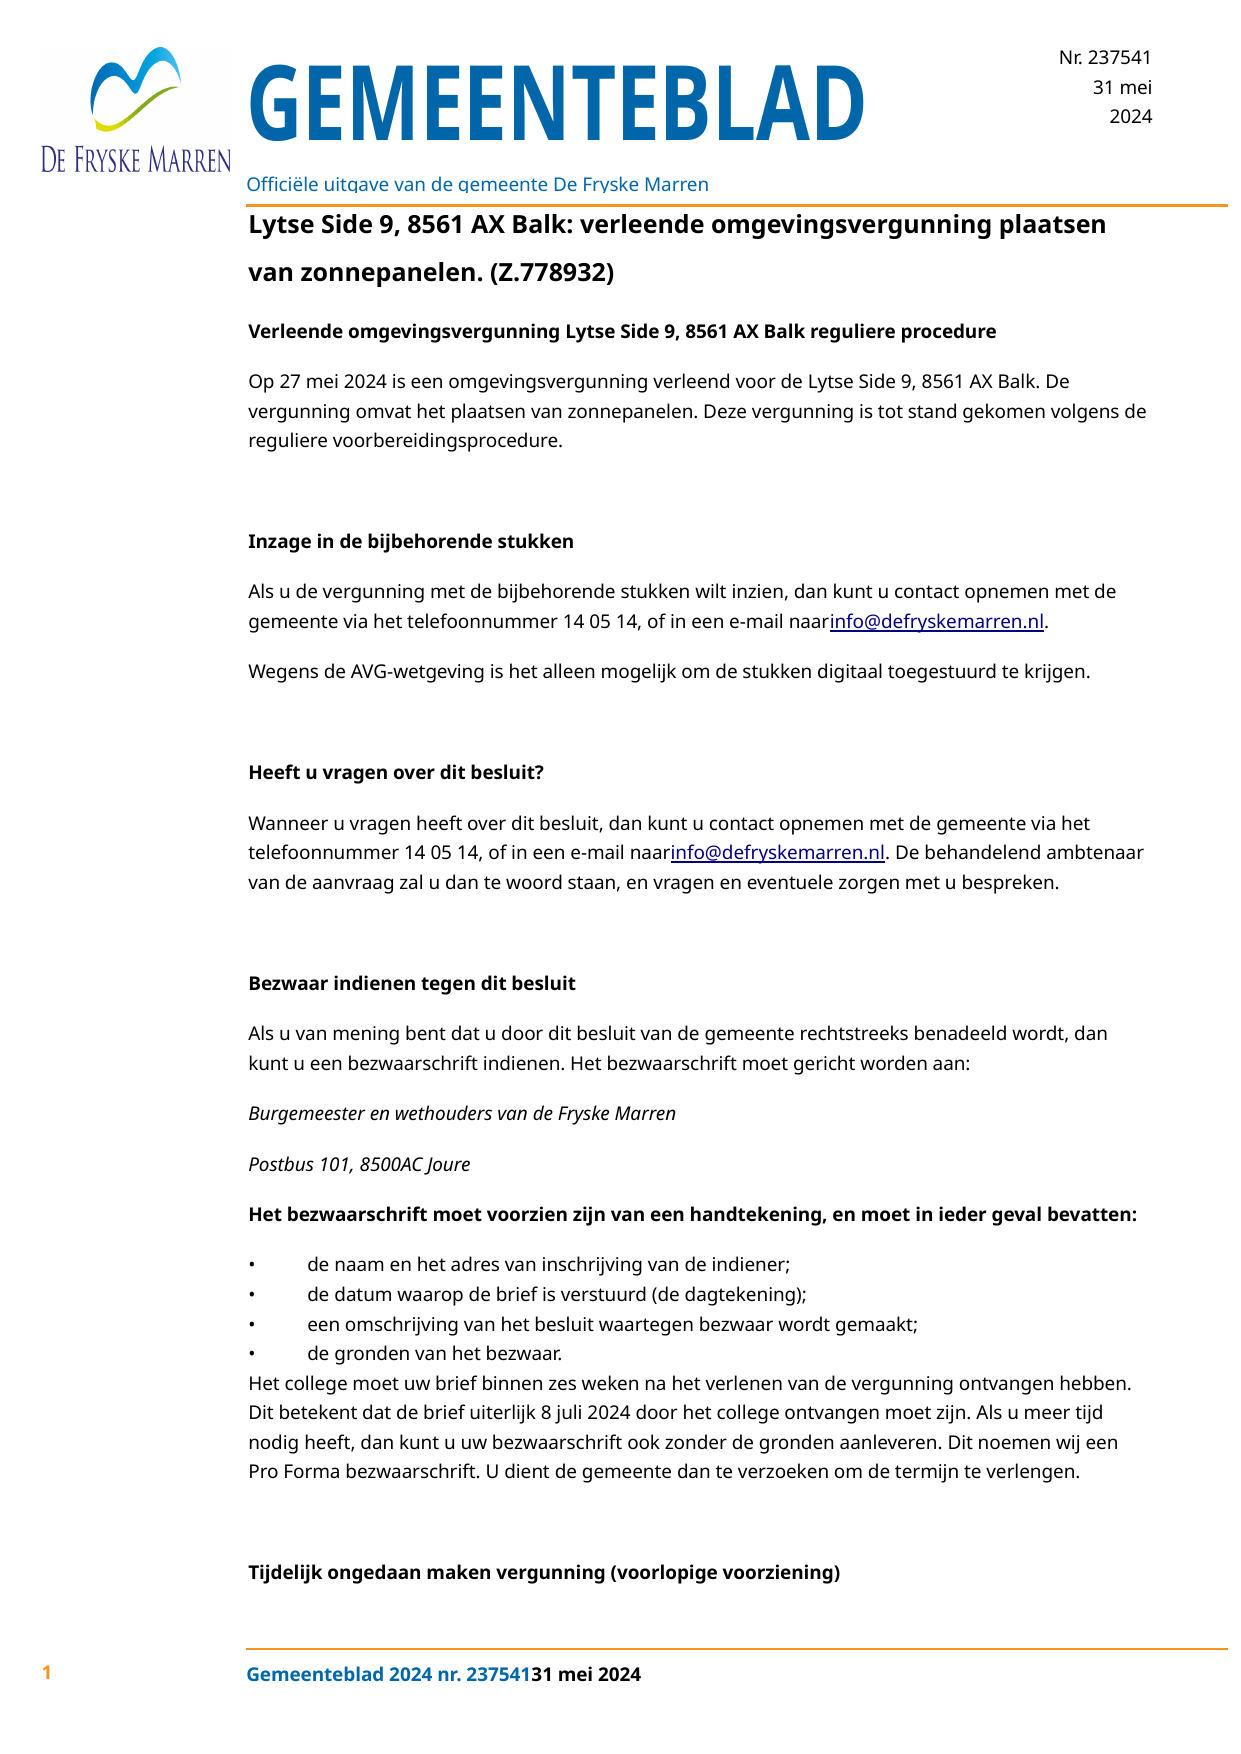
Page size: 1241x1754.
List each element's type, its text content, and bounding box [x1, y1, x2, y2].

text Het college moet uw brief binnen zes weken na het verlenen van de vergunning ontvangen hebben. Dit betekent dat de brief uiterlijk 8 juli 2024 door het college ontvangen moet zijn. Als u meer tijd nodig heeft, dan kunt u uw bezwaarschrift ook zonder de gronden aanleveren. Dit noemen wij een Pro Forma bezwaarschrift. U dient de gemeente dan te verzoeken om de termijn te verlengen. [248, 1370, 1152, 1484]
text Burgemeester en wethouders van de Fryske Marren [248, 1100, 1152, 1126]
text Op 27 mei 2024 is een omgevingsvergunning verleend voor de Lytse Side 9, 8561 AX Balk. De vergunning omvat het plaatsen van zonnepanelen. Deze vergunning is tot stand gekomen volgens de reguliere voorbereidingsprocedure. [248, 368, 1152, 453]
text Lytse Side 9, 8561 AX Balk: verleende omgevingsvergunning plaatsen van zonnepanelen. (Z.778932) [248, 207, 1152, 288]
text Als u de vergunning met de bijbehorende stukken wilt inzien, dan kunt u contact opnemen met de gemeente via het telefoonnummer 14 05 14, of in een e-mail naarinfo@defryskemarren.nl. [248, 579, 1152, 634]
text Tijdelijk ongedaan maken vergunning (voorlopige voorziening) [248, 1559, 1152, 1585]
list de naam en het adres van inschrijving van de indiener; [248, 1252, 1152, 1277]
list de gronden van het bezwaar. [248, 1340, 1152, 1366]
list de datum waarop de brief is verstuurd (de dagtekening); [248, 1281, 1152, 1307]
text Inzage in de bijbehorende stukken [248, 528, 1152, 554]
text Postbus 101, 8500AC Joure [248, 1151, 1152, 1177]
list een omschrijving van het besluit waartegen bezwaar wordt gemaakt; [248, 1311, 1152, 1337]
text Wanneer u vragen heeft over dit besluit, dan kunt u contact opnemen met de gemeente via het telefoonnummer 14 05 14, of in een e-mail naarinfo@defryskemarren.nl. De behandelend ambtenaar van de aanvraag zal u dan te woord staan, en vragen en eventuele zorgen met u bespreken. [248, 810, 1152, 895]
text Wegens de AVG-wetgeving is het alleen mogelijk om de stukken digitaal toegestuurd te krijgen. [248, 659, 1152, 684]
text Heeft u vragen over dit besluit? [248, 759, 1152, 785]
text Verleende omgevingsvergunning Lytse Side 9, 8561 AX Balk reguliere procedure [248, 318, 1152, 344]
text Als u van mening bent dat u door dit besluit van de gemeente rechtstreeks benadeeld wordt, dan kunt u een bezwaarschrift indienen. Het bezwaarschrift moet gericht worden aan: [248, 1020, 1152, 1076]
text Bezwaar indienen tegen dit besluit [248, 970, 1152, 996]
text Het bezwaarschrift moet voorzien zijn van een handtekening, en moet in ieder geval bevatten: [248, 1201, 1152, 1227]
picture [41, 47, 231, 172]
